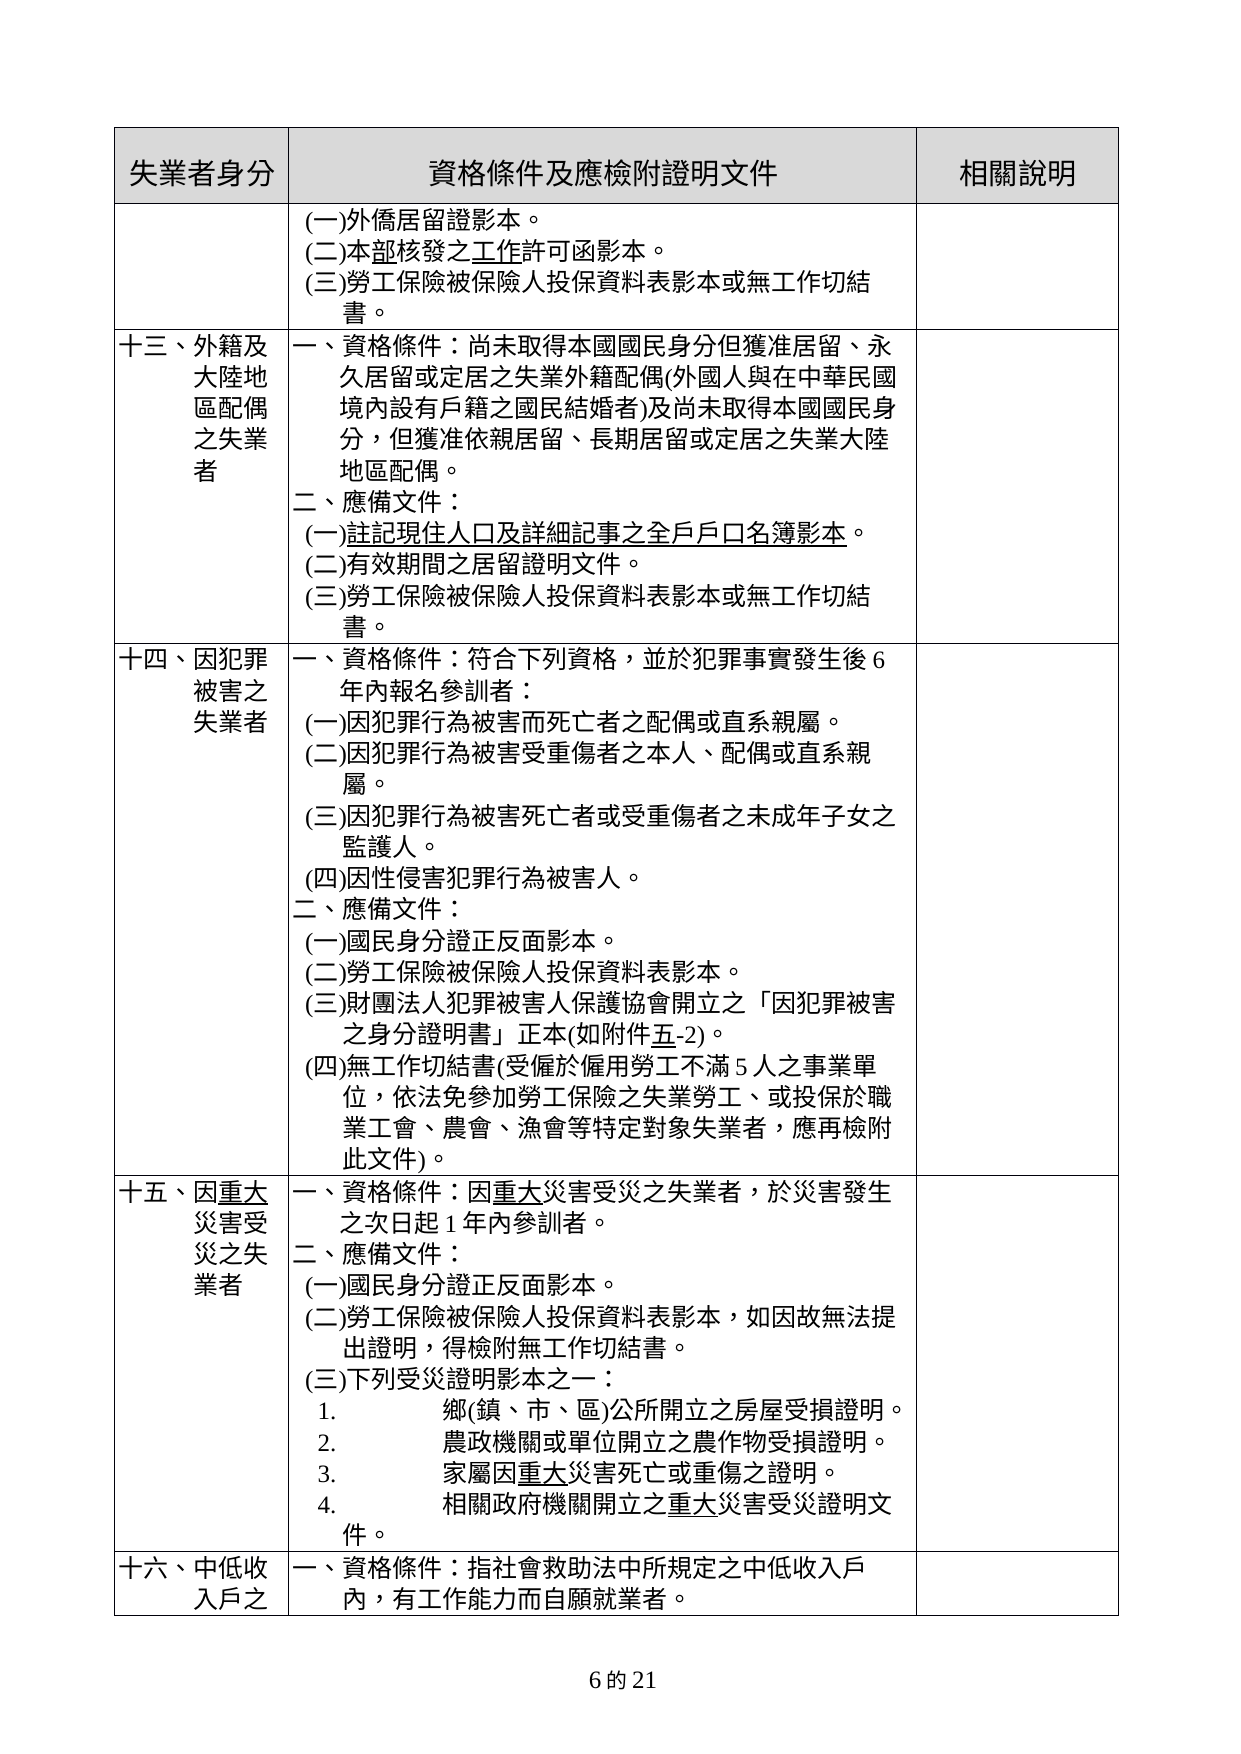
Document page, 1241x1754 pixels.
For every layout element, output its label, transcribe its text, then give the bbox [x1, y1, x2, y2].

table_header 資格條件及應檢附證明文件 [289, 128, 916, 203]
table_cell 十三、外籍及大陸地區配偶之失業者 [115, 330, 288, 643]
table_cell 一、資格條件：符合下列資格，並於犯罪事實發生後6年內報名參訓者： (一)因犯罪行為被害而死亡者之配偶或直系親屬。 (二)因犯罪行為被害受重傷者之本人、配偶或直系親屬。 (三)因犯罪行為被害死亡者或受重傷者之未成年子女之監護人。 (四)因性侵害犯罪行為被害人。 二、應備文件： (一)國民身分證正反面影本。 (二)勞工保險被保險人投保資料表影本。 (三)財團法人犯罪被害人保護協會開立之「因犯罪被害之身分證明書」正本(如附件五-2)。 (四)無工作切結書(受僱於僱用勞工不滿5人之事業單位，依法免參加勞工保險之失業勞工、或投保於職業工會、農會、漁會等特定對象失業者，應再檢附此文件)。 [289, 644, 916, 1175]
table_cell [917, 204, 1118, 329]
table_cell 一、資格條件：尚未取得本國國民身分但獲准居留、永久居留或定居之失業外籍配偶(外國人與在中華民國境內設有戶籍之國民結婚者)及尚未取得本國國民身分，但獲准依親居留、長期居留或定居之失業大陸地區配偶。 二、應備文件： (一)註記現住人口及詳細記事之全戶戶口名簿影本。 (二)有效期間之居留證明文件。 (三)勞工保險被保險人投保資料表影本或無工作切結書。 [289, 330, 916, 643]
table_cell [917, 1176, 1118, 1551]
table_cell [917, 330, 1118, 643]
table_cell 十五、因重大災害受災之失業者 [115, 1176, 288, 1551]
table_cell 一、資格條件：因重大災害受災之失業者，於災害發生之次日起1年內參訓者。 二、應備文件： (一)國民身分證正反面影本。 (二)勞工保險被保險人投保資料表影本，如因故無法提出證明，得檢附無工作切結書。 (三)下列受災證明影本之一： 鄉(鎮、市、區)公所開立之房屋受損證明。 農政機關或單位開立之農作物受損證明。 家屬因重大災害死亡或重傷之證明。 相關政府機關開立之重大災害受災證明文件。 [289, 1176, 916, 1551]
table_cell [115, 204, 288, 329]
table_header 失業者身分 [115, 128, 288, 203]
table_cell 一、資格條件：指社會救助法中所規定之中低收入戶內，有工作能力而自願就業者。 [289, 1552, 916, 1614]
table_cell 十四、因犯罪被害之失業者 [115, 644, 288, 1175]
table_header 相關說明 [917, 128, 1118, 203]
table_cell [917, 644, 1118, 1175]
table_cell 十六、中低收入戶之 [115, 1552, 288, 1614]
table_cell [917, 1552, 1118, 1614]
table_cell (一)外僑居留證影本。 (二)本部核發之工作許可函影本。 (三)勞工保險被保險人投保資料表影本或無工作切結書。 [289, 204, 916, 329]
